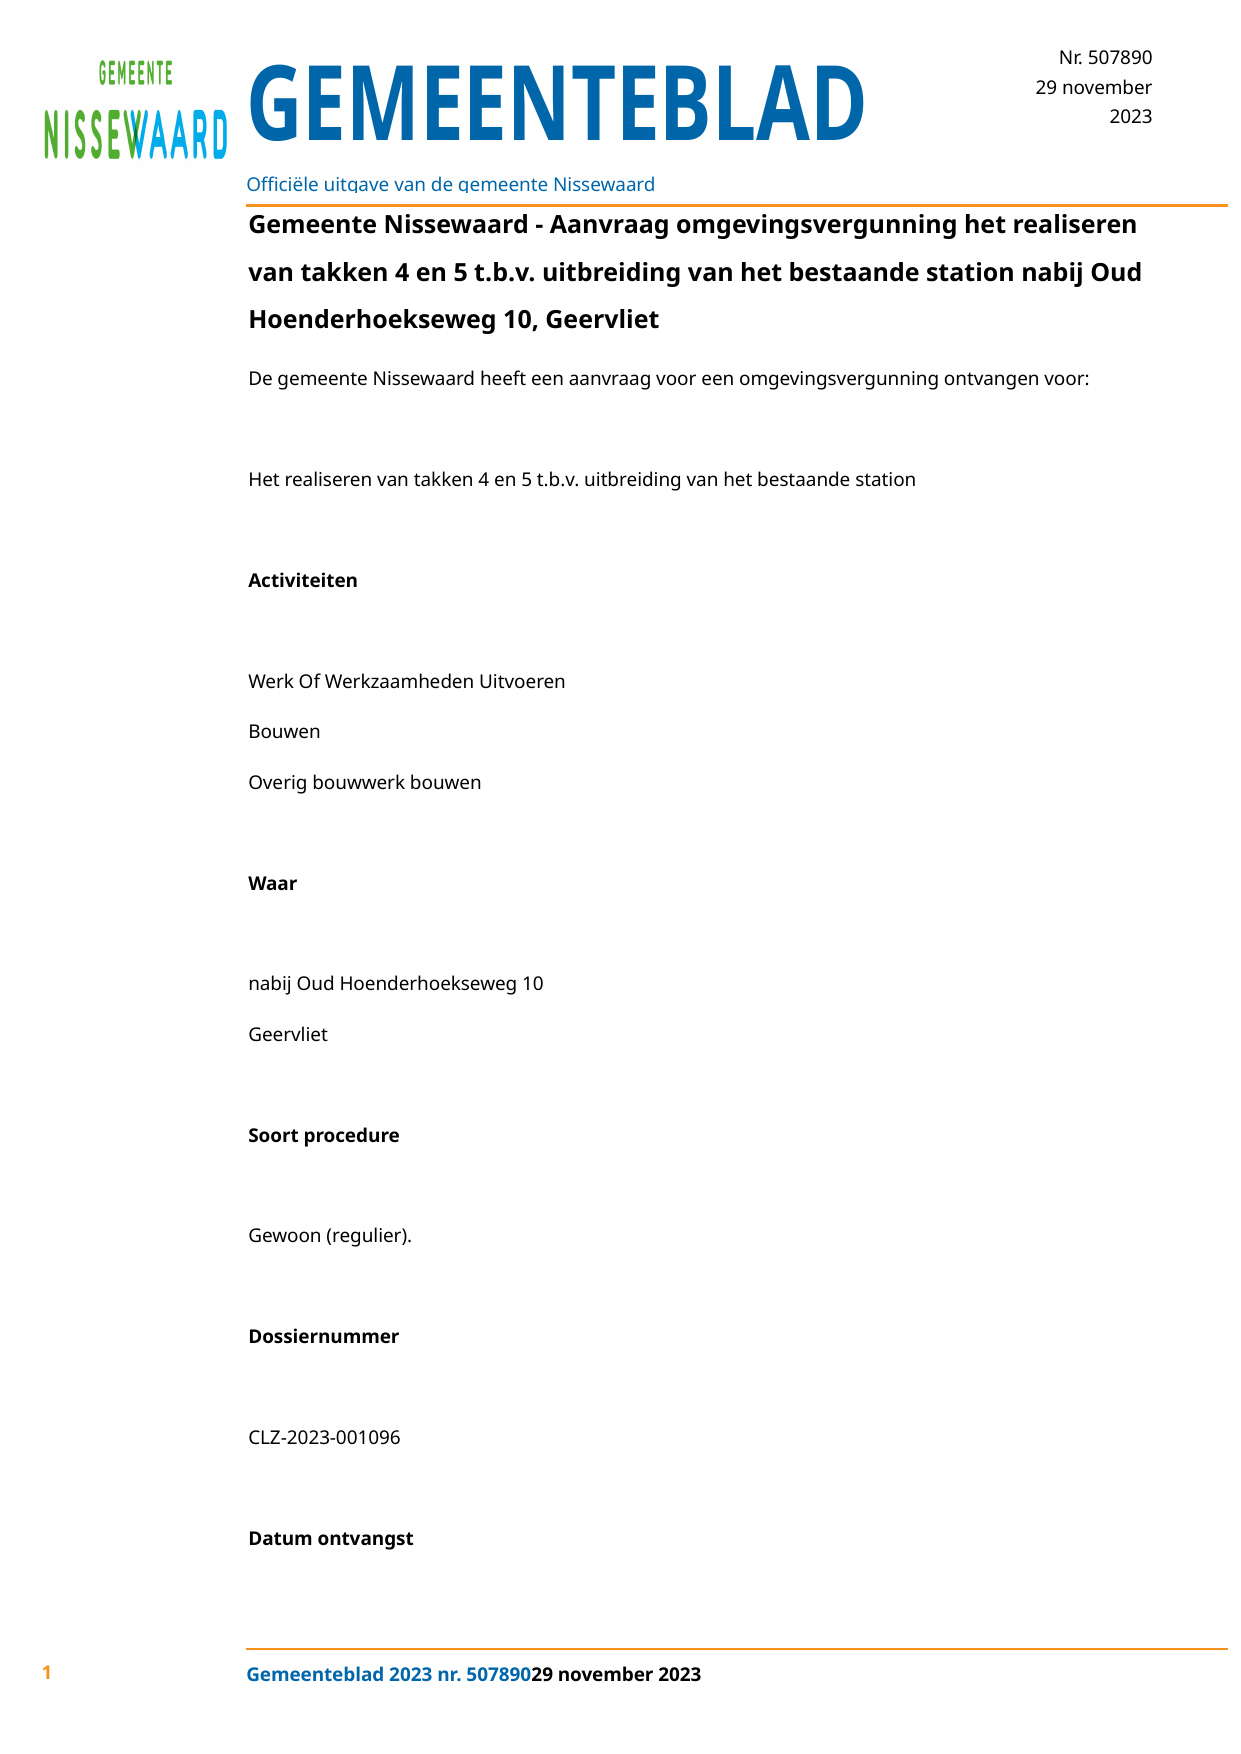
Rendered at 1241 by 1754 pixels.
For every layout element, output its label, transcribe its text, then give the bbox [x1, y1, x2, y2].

text De gemeente Nissewaard heeft een aanvraag voor een omgevingsvergunning ontvangen voor: [248, 366, 1152, 391]
text Datum ontvangst [248, 1525, 1152, 1551]
text CLZ-2023-001096 [248, 1424, 1152, 1450]
text Geervliet [248, 1021, 1152, 1047]
text nabij Oud Hoenderhoekseweg 10 [248, 971, 1152, 996]
picture [41, 47, 231, 172]
text Soort procedure [248, 1122, 1152, 1147]
text Bouwen [248, 718, 1152, 744]
text Gemeente Nissewaard - Aanvraag omgevingsvergunning het realiseren van takken 4 en 5 t.b.v. uitbreiding van het bestaande station nabij Oud Hoenderhoekseweg 10, Geervliet [248, 207, 1152, 336]
text Werk Of Werkzaamheden Uitvoeren [248, 668, 1152, 694]
text Dossiernummer [248, 1323, 1152, 1349]
text Gewoon (regulier). [248, 1223, 1152, 1248]
text Overig bouwwerk bouwen [248, 769, 1152, 794]
text Activiteiten [248, 567, 1152, 593]
text Het realiseren van takken 4 en 5 t.b.v. uitbreiding van het bestaande station [248, 466, 1152, 492]
text Waar [248, 870, 1152, 895]
